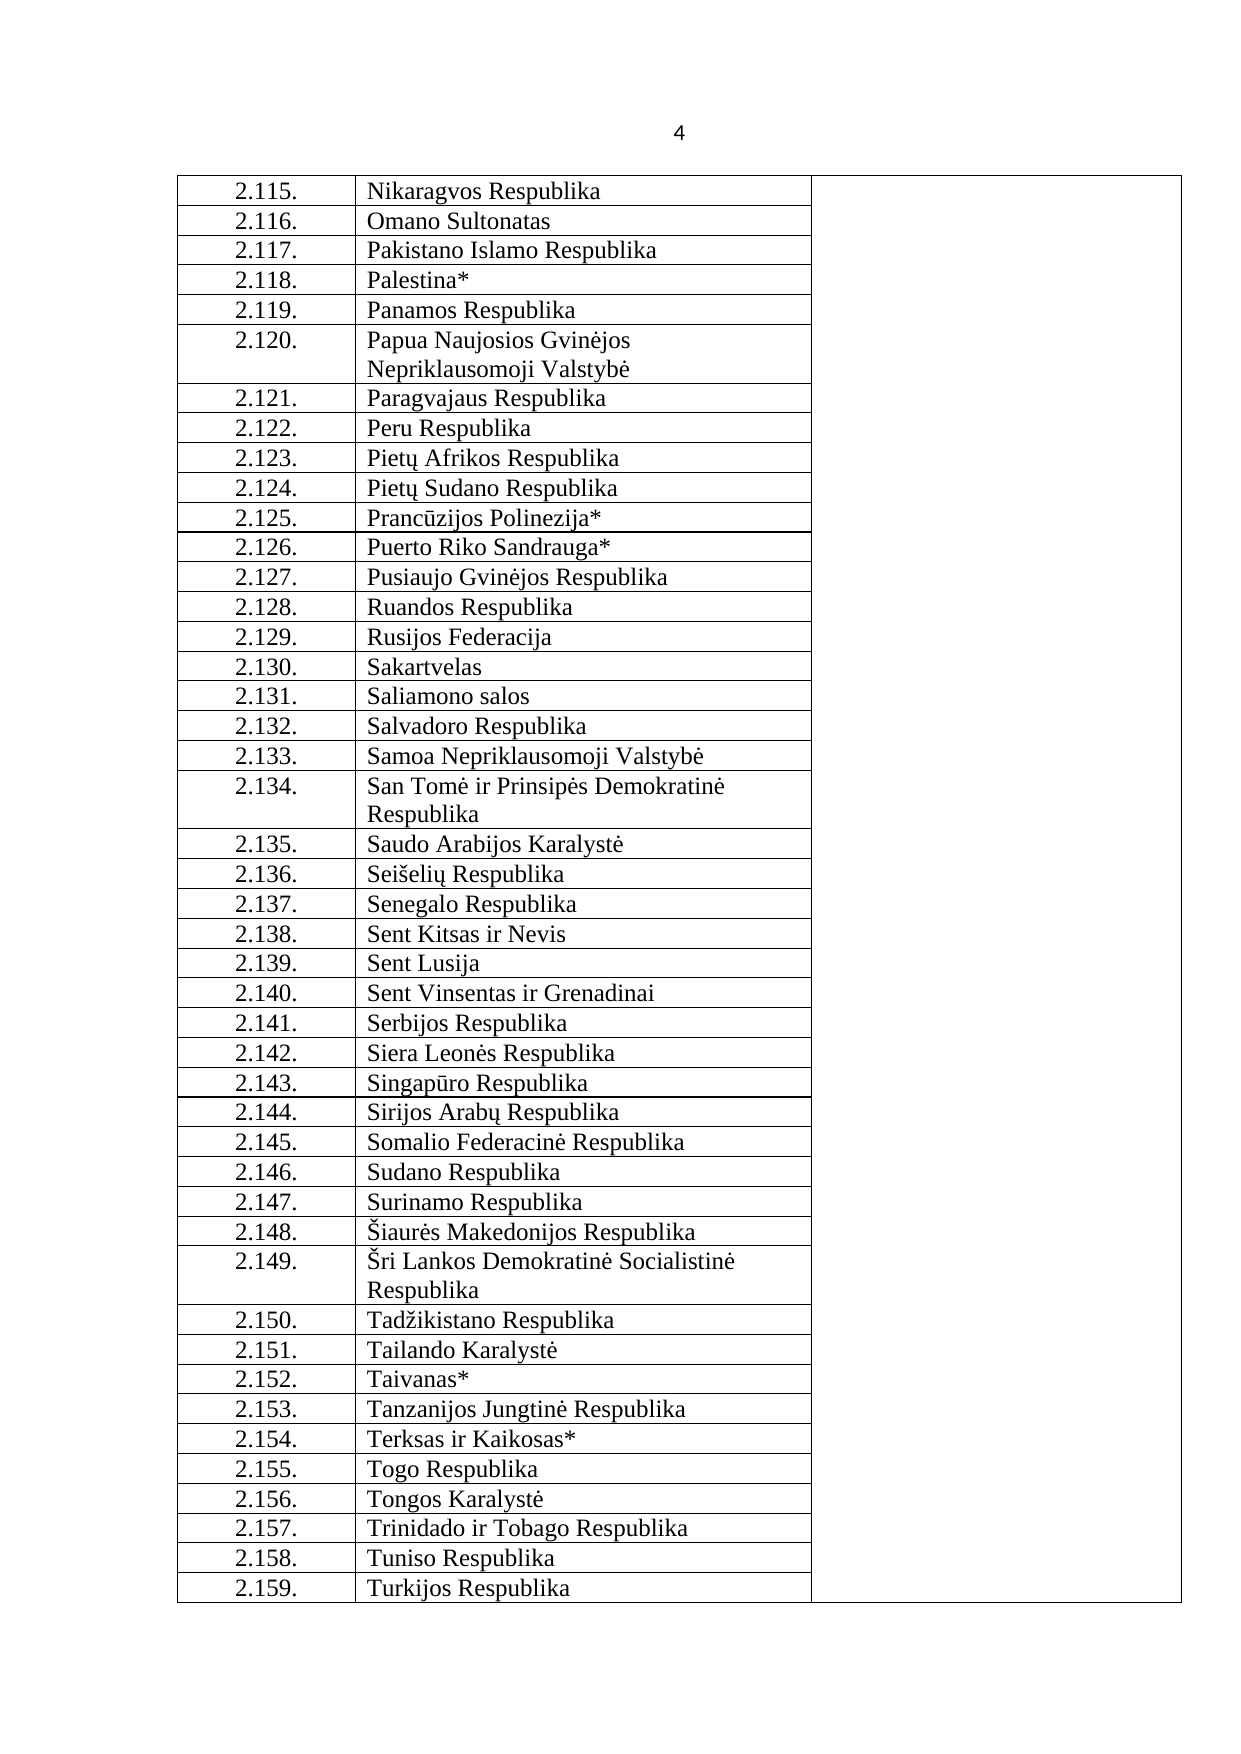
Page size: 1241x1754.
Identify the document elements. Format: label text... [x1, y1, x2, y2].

table_cell 2.139. [178, 949, 355, 977]
table_cell Pusiaujo Gvinėjos Respublika [356, 562, 811, 591]
table_cell 2.134. [178, 771, 355, 828]
table_cell Siera Leonės Respublika [356, 1038, 811, 1067]
table_cell 2.116. [178, 206, 355, 234]
table_cell 2.120. [178, 325, 355, 382]
table_cell Papua Naujosios Gvinėjos Nepriklausomoji Valstybė [356, 325, 811, 382]
table_cell Saliamono salos [356, 681, 811, 710]
table_cell 2.142. [178, 1038, 355, 1067]
table_cell 2.155. [178, 1454, 355, 1483]
table_cell 2.141. [178, 1008, 355, 1037]
table_cell Paragvajaus Respublika [356, 384, 811, 412]
table_cell 2.140. [178, 978, 355, 1007]
table_cell Sudano Respublika [356, 1157, 811, 1186]
table_cell 2.153. [178, 1394, 355, 1423]
table_cell Nikaragvos Respublika [356, 176, 811, 205]
table_cell 2.121. [178, 384, 355, 412]
table_cell Surinamo Respublika [356, 1187, 811, 1216]
table_cell Sirijos Arabų Respublika [356, 1098, 811, 1126]
table_cell Ruandos Respublika [356, 592, 811, 621]
table_cell 2.125. [178, 503, 355, 531]
table_cell Šri Lankos Demokratinė Socialistinė Respublika [356, 1246, 811, 1304]
table_cell 2.136. [178, 859, 355, 888]
table_cell Seišelių Respublika [356, 859, 811, 888]
table_cell 2.152. [178, 1365, 355, 1393]
table_cell 2.150. [178, 1305, 355, 1334]
table_cell 2.149. [178, 1246, 355, 1304]
table_cell 2.127. [178, 562, 355, 591]
table_cell Puerto Riko Sandrauga* [356, 533, 811, 561]
table_cell 2.131. [178, 681, 355, 710]
table_cell 2.115. [178, 176, 355, 205]
table_cell Šiaurės Makedonijos Respublika [356, 1217, 811, 1245]
table_cell Senegalo Respublika [356, 889, 811, 918]
table_cell Trinidado ir Tobago Respublika [356, 1514, 811, 1542]
table_cell Salvadoro Respublika [356, 711, 811, 740]
table_cell Rusijos Federacija [356, 622, 811, 651]
table_cell 2.123. [178, 443, 355, 472]
table_cell 2.124. [178, 473, 355, 502]
table_cell Serbijos Respublika [356, 1008, 811, 1037]
table_cell 2.156. [178, 1484, 355, 1512]
table_cell 2.145. [178, 1127, 355, 1156]
table_cell Sent Vinsentas ir Grenadinai [356, 978, 811, 1007]
table_cell 2.135. [178, 829, 355, 858]
table_cell Pietų Sudano Respublika [356, 473, 811, 502]
table_cell 2.154. [178, 1424, 355, 1453]
table_cell Sakartvelas [356, 652, 811, 680]
table_cell 2.128. [178, 592, 355, 621]
table_cell Tanzanijos Jungtinė Respublika [356, 1394, 811, 1423]
table_cell 2.118. [178, 265, 355, 294]
table_cell Omano Sultonatas [356, 206, 811, 234]
table_cell Tailando Karalystė [356, 1335, 811, 1363]
table_cell 2.144. [178, 1098, 355, 1126]
table_cell Togo Respublika [356, 1454, 811, 1483]
table_cell 2.143. [178, 1068, 355, 1096]
table_cell 2.159. [178, 1573, 355, 1602]
table_cell Sent Kitsas ir Nevis [356, 919, 811, 947]
table_cell 2.129. [178, 622, 355, 651]
table_cell Tuniso Respublika [356, 1543, 811, 1572]
table_cell Tadžikistano Respublika [356, 1305, 811, 1334]
table_cell San Tomė ir Prinsipės Demokratinė Respublika [356, 771, 811, 828]
table_cell 2.146. [178, 1157, 355, 1186]
table_cell 2.130. [178, 652, 355, 680]
table_cell Singapūro Respublika [356, 1068, 811, 1096]
table_cell Palestina* [356, 265, 811, 294]
table_cell 2.132. [178, 711, 355, 740]
table_cell 2.138. [178, 919, 355, 947]
table_cell 2.148. [178, 1217, 355, 1245]
table_cell 2.158. [178, 1543, 355, 1572]
table_cell [812, 176, 1181, 1602]
table_cell Saudo Arabijos Karalystė [356, 829, 811, 858]
table_cell Turkijos Respublika [356, 1573, 811, 1602]
table_cell 2.137. [178, 889, 355, 918]
table_cell 2.126. [178, 533, 355, 561]
table_cell Peru Respublika [356, 413, 811, 442]
table_cell Pietų Afrikos Respublika [356, 443, 811, 472]
table_cell Terksas ir Kaikosas* [356, 1424, 811, 1453]
table_cell 2.119. [178, 295, 355, 324]
table_cell 2.133. [178, 741, 355, 770]
table_cell 2.147. [178, 1187, 355, 1216]
table_cell 2.151. [178, 1335, 355, 1363]
table_cell 2.117. [178, 236, 355, 264]
table_cell Prancūzijos Polinezija* [356, 503, 811, 531]
table_cell Sent Lusija [356, 949, 811, 977]
table_cell 2.157. [178, 1514, 355, 1542]
table_cell Samoa Nepriklausomoji Valstybė [356, 741, 811, 770]
table_cell Pakistano Islamo Respublika [356, 236, 811, 264]
table_cell Tongos Karalystė [356, 1484, 811, 1512]
table_cell 2.122. [178, 413, 355, 442]
table_cell Panamos Respublika [356, 295, 811, 324]
table_cell Somalio Federacinė Respublika [356, 1127, 811, 1156]
table_cell Taivanas* [356, 1365, 811, 1393]
